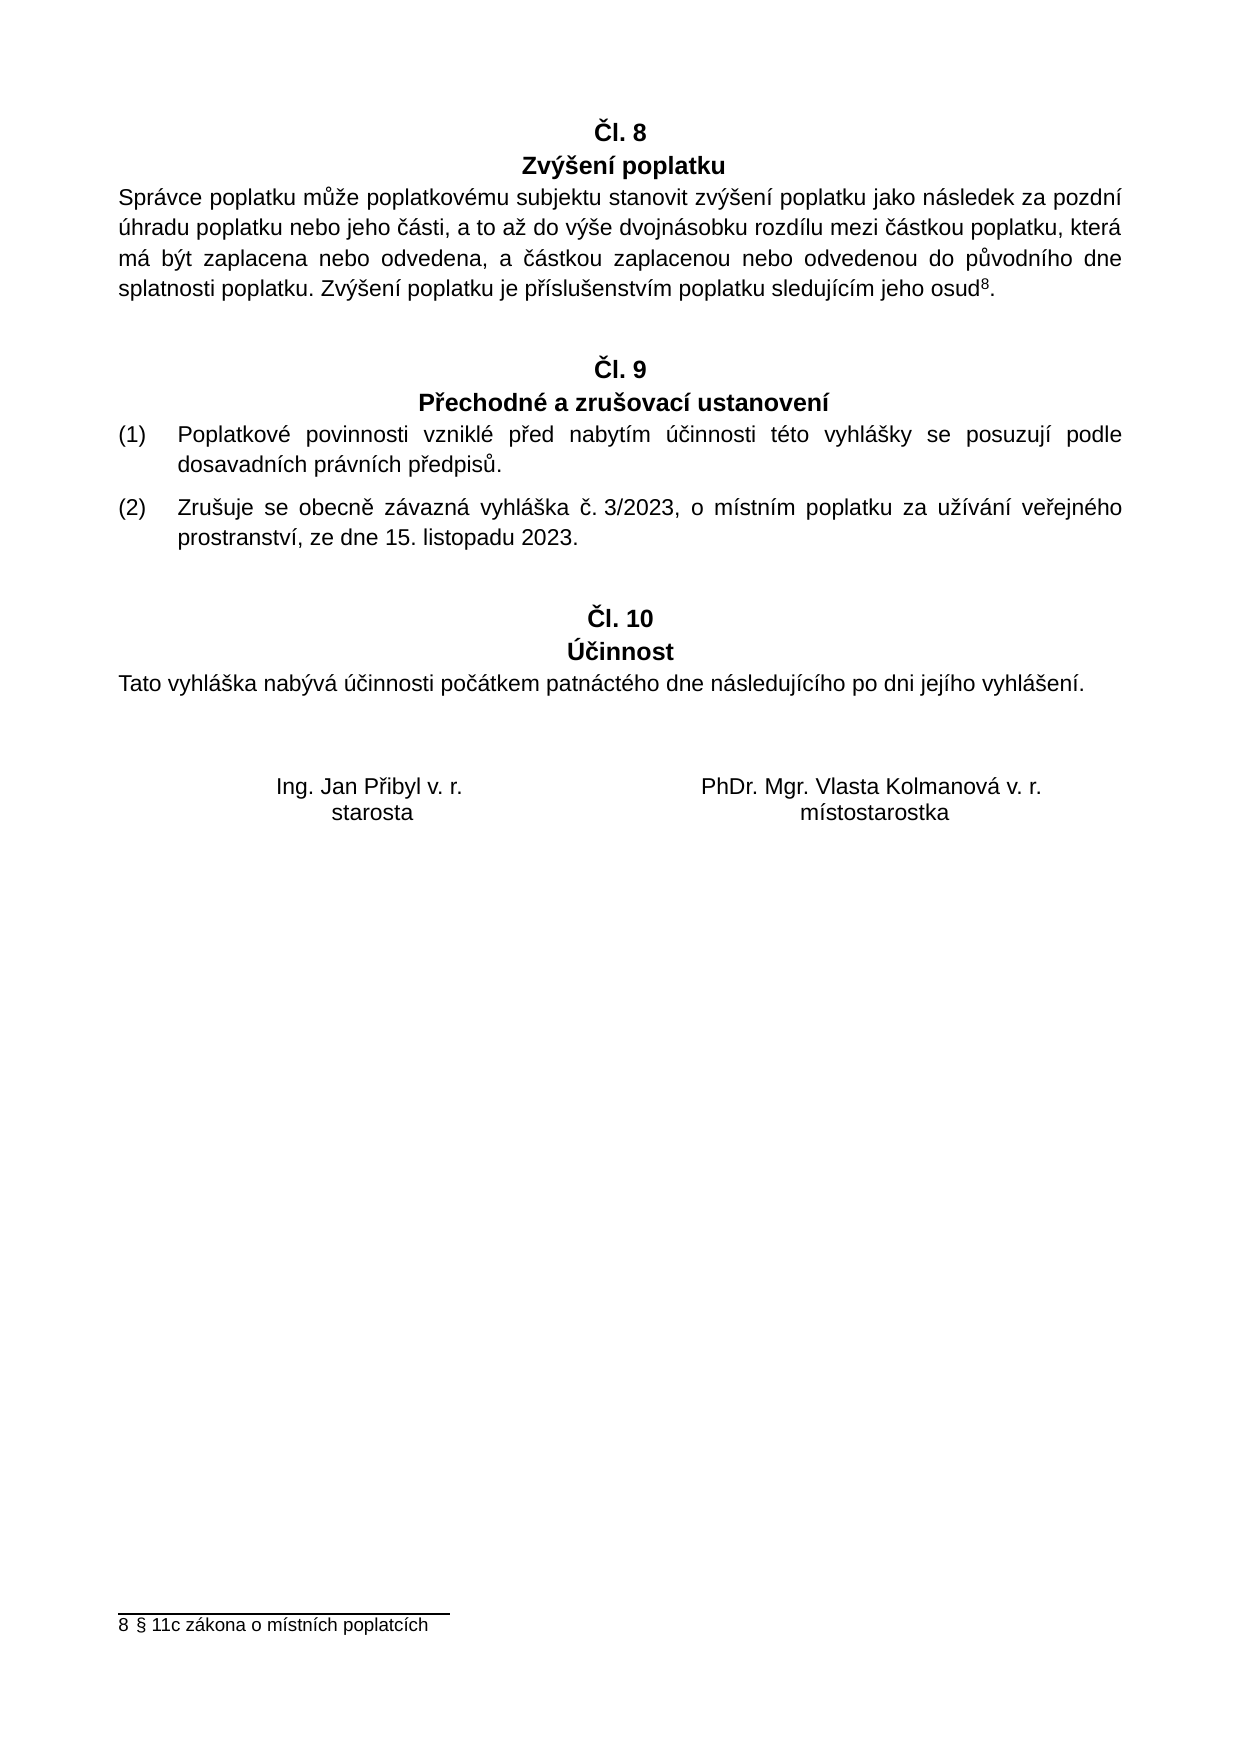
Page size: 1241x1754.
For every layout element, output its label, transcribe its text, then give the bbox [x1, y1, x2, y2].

text Správce poplatku může poplatkovému subjektu stanovit zvýšení poplatku jako následek za pozdní úhradu poplatku nebo jeho části, a to až do výše dvojnásobku rozdílu mezi částkou poplatku, která má být zaplacena nebo odvedena, a částkou zaplacenou nebo odvedenou do původního dne splatnosti poplatku. Zvýšení poplatku je příslušenstvím poplatku sledujícím jeho osud. [118, 184, 1122, 301]
subtitle Čl. 9 Přechodné a zrušovací ustanovení [118, 355, 1122, 417]
table_header PhDr. Mgr. Vlasta Kolmanová v. r. místostarostka [620, 713, 1122, 831]
list Poplatkové povinnosti vzniklé před nabytím účinnosti této vyhlášky se posuzují podle dosavadních právních předpisů. [118, 421, 1122, 478]
subtitle Čl. 8 Zvýšení poplatku [118, 118, 1122, 180]
subtitle Čl. 10 Účinnost [118, 604, 1122, 666]
text § 11c zákona o místních poplatcích [118, 1614, 1122, 1635]
text Tato vyhláška nabývá účinnosti počátkem patnáctého dne následujícího po dni jejího vyhlášení. [118, 670, 1122, 697]
table_header Ing. Jan Přibyl v. r. starosta [118, 713, 620, 831]
list Zrušuje se obecně závazná vyhláška č. 3/2023, o místním poplatku za užívání veřejného prostranství, ze dne 15. listopadu 2023. [118, 494, 1122, 551]
